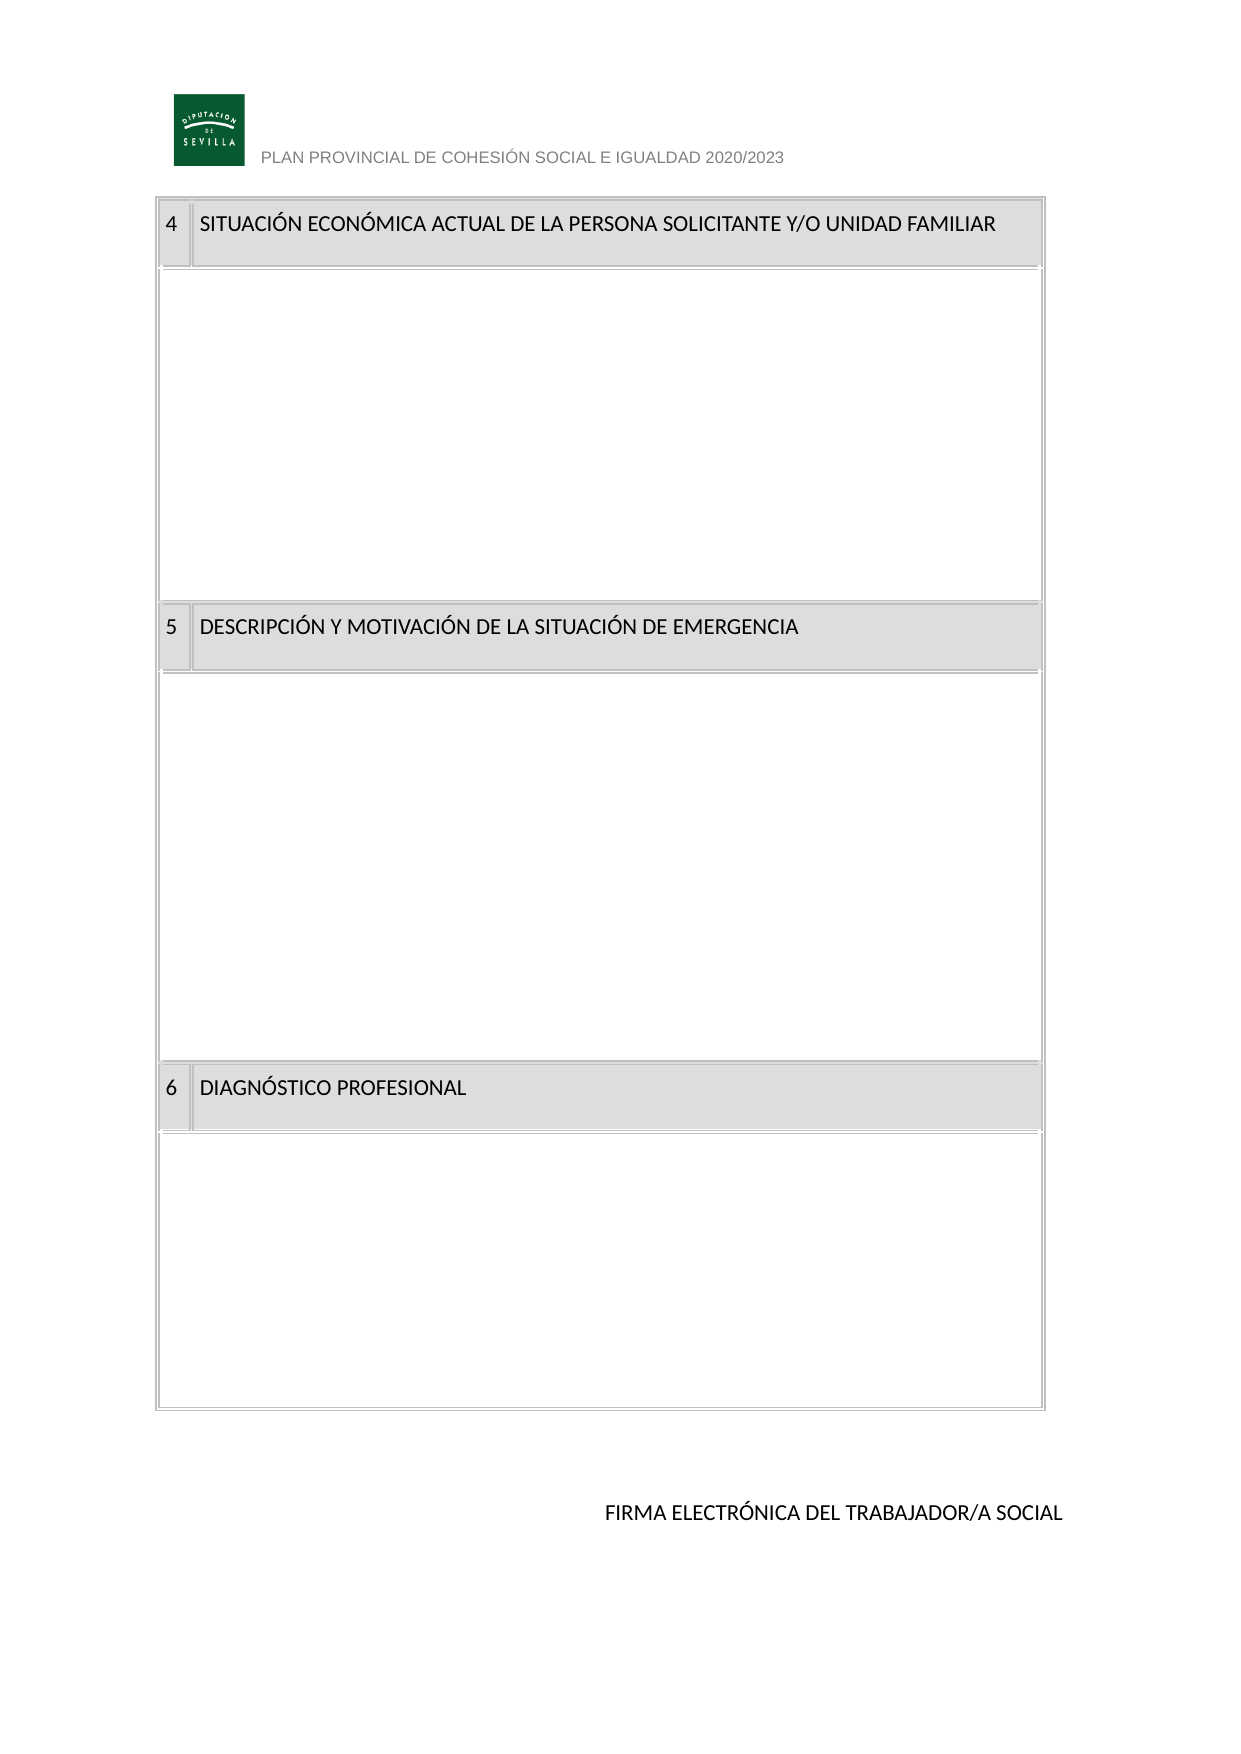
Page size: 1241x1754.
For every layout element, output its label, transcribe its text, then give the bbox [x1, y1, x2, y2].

table_cell DESCRIPCIÓN Y MOTIVACIÓN DE LA SITUACIÓN DE EMERGENCIA [192, 600, 1043, 669]
table_cell DIAGNÓSTICO PROFESIONAL [192, 1060, 1043, 1129]
table_cell [158, 669, 1043, 1060]
text FIRMA ELECTRÓNICA DEL TRABAJADOR/A SOCIAL [177, 1498, 1063, 1526]
table_cell [158, 1130, 1043, 1407]
table_cell SITUACIÓN ECONÓMICA ACTUAL DE LA PERSONA SOLICITANTE Y/O UNIDAD FAMILIAR [192, 200, 1041, 265]
table_cell 4 [158, 198, 192, 265]
table_cell 5 [158, 600, 192, 669]
table_cell 6 [158, 1060, 192, 1129]
picture [173, 94, 245, 166]
table_cell [158, 265, 1043, 600]
